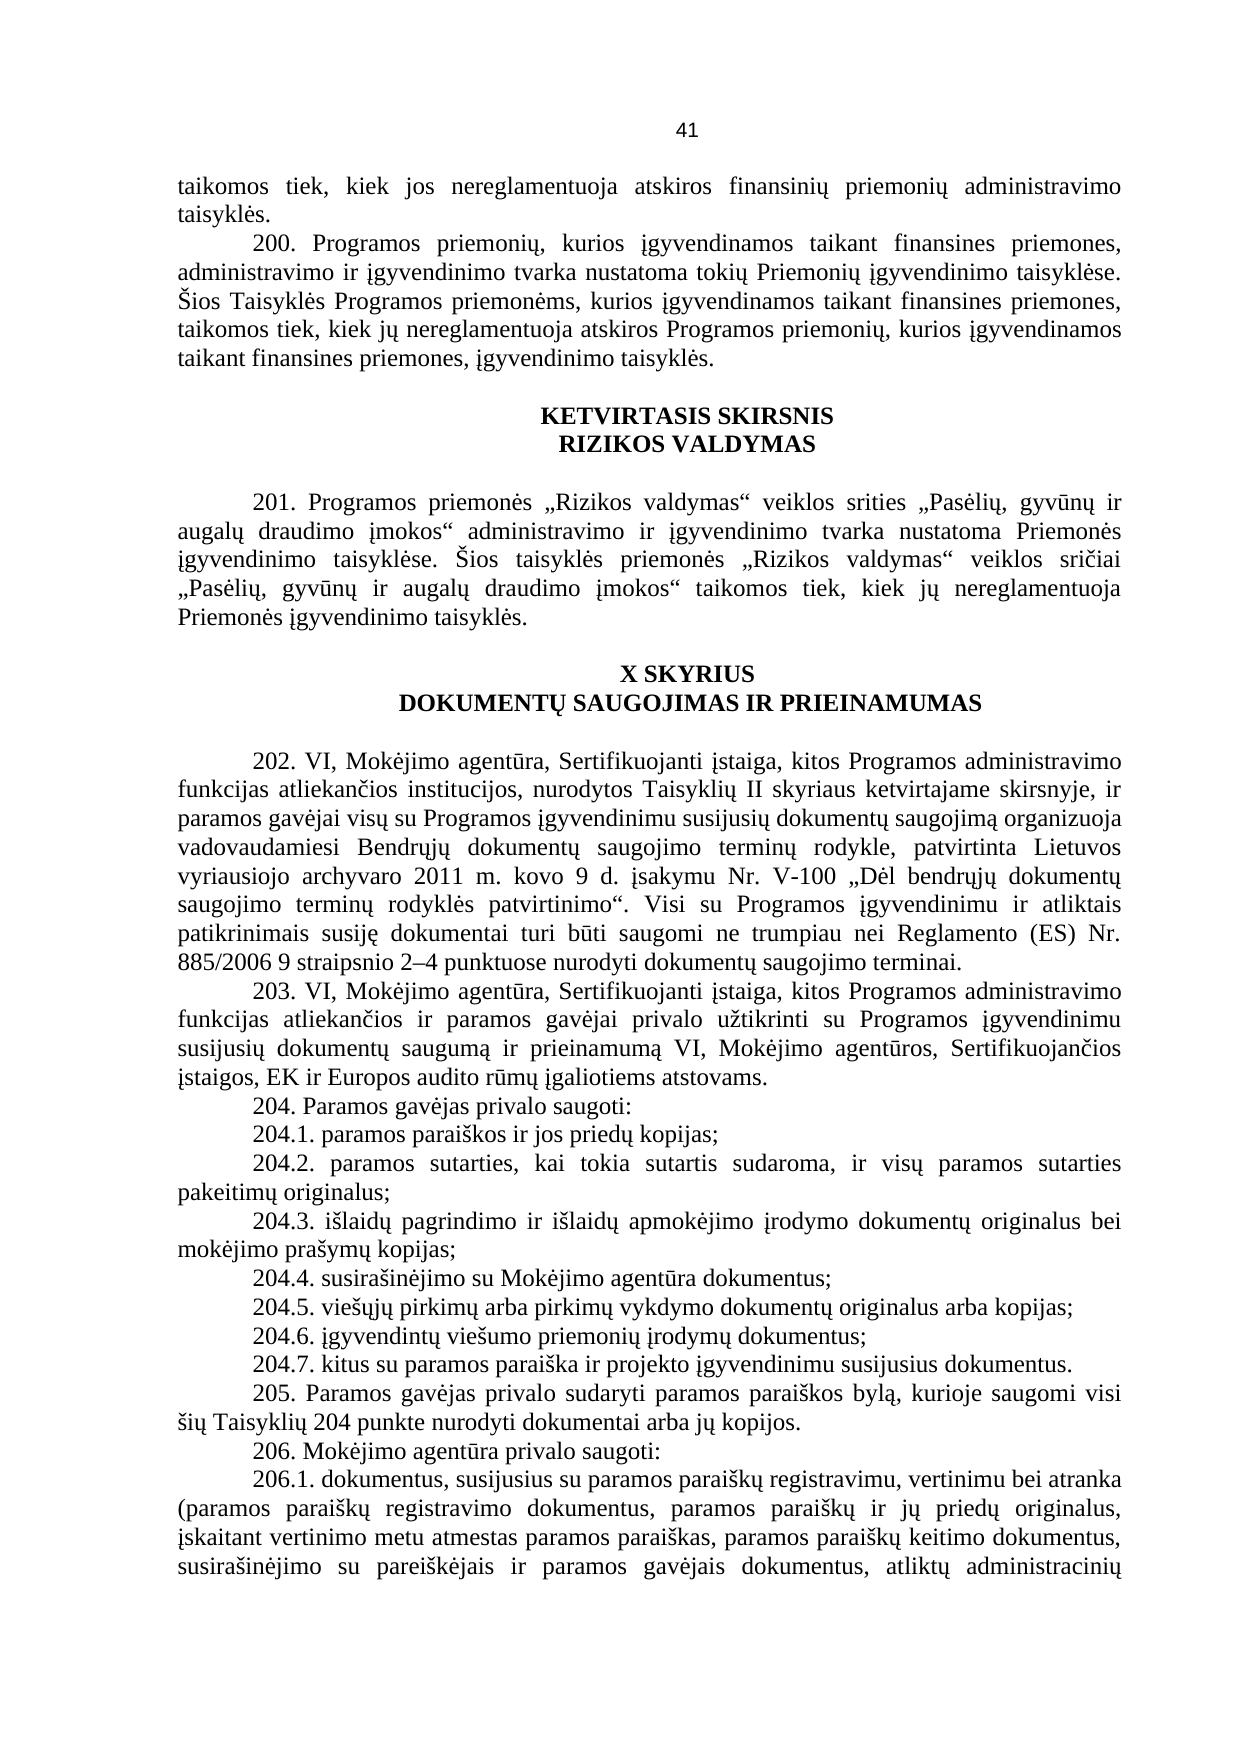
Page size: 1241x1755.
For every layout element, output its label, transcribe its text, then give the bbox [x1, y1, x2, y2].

text 204.2. paramos sutarties, kai tokia sutartis sudaroma, ir visų paramos sutarties pakeitimų originalus; [177, 1148, 1122, 1206]
text 203. VI, Mokėjimo agentūra, Sertifikuojanti įstaiga, kitos Programos administravimo funkcijas atliekančios ir paramos gavėjai privalo užtikrinti su Programos įgyvendinimu susijusių dokumentų saugumą ir prieinamumą VI, Mokėjimo agentūros, Sertifikuojančios įstaigos, EK ir Europos audito rūmų įgaliotiems atstovams. [177, 976, 1122, 1091]
text DOKUMENTŲ SAUGOJIMAS IR PRIEINAMUMAS [177, 688, 1122, 717]
text 206.1. dokumentus, susijusius su paramos paraiškų registravimu, vertinimu bei atranka (paramos paraiškų registravimo dokumentus, paramos paraiškų ir jų priedų originalus, įskaitant vertinimo metu atmestas paramos paraiškas, paramos paraiškų keitimo dokumentus, susirašinėjimo su pareiškėjais ir paramos gavėjais dokumentus, atliktų administracinių [177, 1464, 1122, 1579]
text 205. Paramos gavėjas privalo sudaryti paramos paraiškos bylą, kurioje saugomi visi šių Taisyklių 204 punkte nurodyti dokumentai arba jų kopijos. [177, 1378, 1122, 1436]
text RIZIKOS VALDYMAS [177, 429, 1122, 458]
text 204.1. paramos paraiškos ir jos priedų kopijas; [177, 1119, 1122, 1148]
text 204.7. kitus su paramos paraiška ir projekto įgyvendinimu susijusius dokumentus. [177, 1349, 1122, 1378]
text 206. Mokėjimo agentūra privalo saugoti: [177, 1436, 1122, 1464]
text 204.3. išlaidų pagrindimo ir išlaidų apmokėjimo įrodymo dokumentų originalus bei mokėjimo prašymų kopijas; [177, 1206, 1122, 1263]
text 204.6. įgyvendintų viešumo priemonių įrodymų dokumentus; [177, 1321, 1122, 1349]
text 204. Paramos gavėjas privalo saugoti: [177, 1091, 1122, 1119]
text 204.5. viešųjų pirkimų arba pirkimų vykdymo dokumentų originalus arba kopijas; [177, 1292, 1122, 1321]
text KETVIRTASIS SKIRSNIS [177, 401, 1122, 429]
text taikomos tiek, kiek jos nereglamentuoja atskiros finansinių priemonių administravimo taisyklės. [177, 171, 1122, 228]
text 204.4. susirašinėjimo su Mokėjimo agentūra dokumentus; [177, 1263, 1122, 1292]
text X SKYRIUS [177, 659, 1122, 688]
text 202. VI, Mokėjimo agentūra, Sertifikuojanti įstaiga, kitos Programos administravimo funkcijas atliekančios institucijos, nurodytos Taisyklių II skyriaus ketvirtajame skirsnyje, ir paramos gavėjai visų su Programos įgyvendinimu susijusių dokumentų saugojimą organizuoja vadovaudamiesi Bendrųjų dokumentų saugojimo terminų rodykle, patvirtinta Lietuvos vyriausiojo archyvaro 2011 m. kovo 9 d. įsakymu Nr. V-100 „Dėl bendrųjų dokumentų saugojimo terminų rodyklės patvirtinimo“. Visi su Programos įgyvendinimu ir atliktais patikrinimais susiję dokumentai turi būti saugomi ne trumpiau nei Reglamento (ES) Nr. 885/2006 9 straipsnio 2–4 punktuose nurodyti dokumentų saugojimo terminai. [177, 746, 1122, 976]
text 201. Programos priemonės „Rizikos valdymas“ veiklos srities „Pasėlių, gyvūnų ir augalų draudimo įmokos“ administravimo ir įgyvendinimo tvarka nustatoma Priemonės įgyvendinimo taisyklėse. Šios taisyklės priemonės „Rizikos valdymas“ veiklos sričiai „Pasėlių, gyvūnų ir augalų draudimo įmokos“ taikomos tiek, kiek jų nereglamentuoja Priemonės įgyvendinimo taisyklės. [177, 487, 1122, 631]
text 200. Programos priemonių, kurios įgyvendinamos taikant finansines priemones, administravimo ir įgyvendinimo tvarka nustatoma tokių Priemonių įgyvendinimo taisyklėse. Šios Taisyklės Programos priemonėms, kurios įgyvendinamos taikant finansines priemones, taikomos tiek, kiek jų nereglamentuoja atskiros Programos priemonių, kurios įgyvendinamos taikant finansines priemones, įgyvendinimo taisyklės. [177, 228, 1122, 372]
